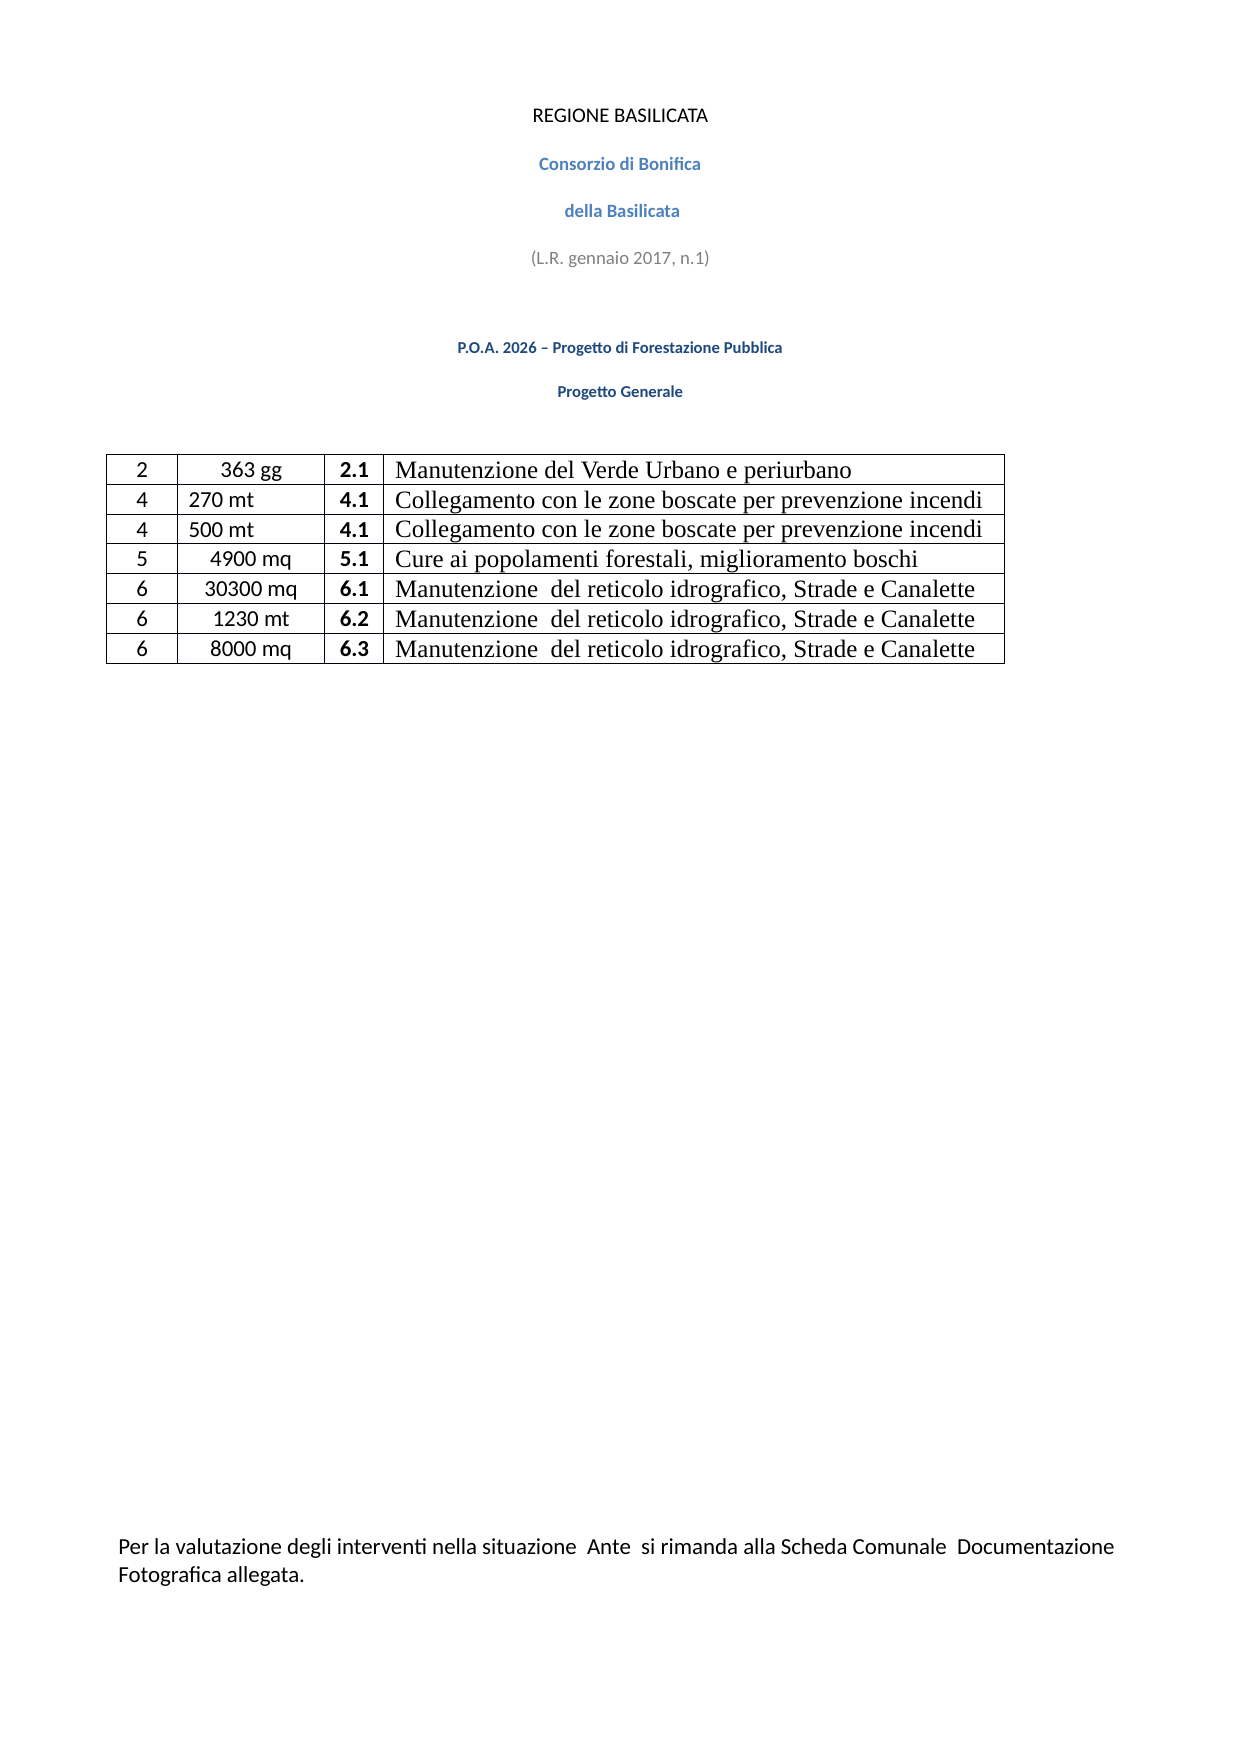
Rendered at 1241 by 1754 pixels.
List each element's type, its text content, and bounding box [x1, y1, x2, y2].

table_cell 6 [107, 634, 177, 662]
table_cell 6 [107, 574, 177, 603]
table_cell 270 mt [178, 485, 324, 513]
table_cell 6.1 [325, 574, 383, 603]
table_cell 5 [107, 544, 177, 573]
table_cell 363 gg [178, 455, 324, 484]
table_cell 1230 mt [178, 604, 324, 633]
table_cell 4.1 [325, 515, 383, 543]
table_cell Collegamento con le zone boscate per prevenzione incendi [384, 515, 1004, 543]
table_cell 2 [107, 455, 177, 484]
table_cell Manutenzione del reticolo idrografico, Strade e Canalette [384, 604, 1004, 633]
table_cell Collegamento con le zone boscate per prevenzione incendi [384, 485, 1004, 513]
table_cell 5.1 [325, 544, 383, 573]
table_cell 6.3 [325, 634, 383, 662]
table_cell Manutenzione del reticolo idrografico, Strade e Canalette [384, 574, 1004, 603]
table_cell 500 mt [178, 515, 324, 543]
table_cell 4 [107, 515, 177, 543]
table_cell Manutenzione del reticolo idrografico, Strade e Canalette [384, 634, 1004, 662]
table_cell 2.1 [325, 455, 383, 484]
table_cell 4 [107, 485, 177, 513]
table_cell Manutenzione del Verde Urbano e periurbano [384, 455, 1004, 484]
table_cell 6.2 [325, 604, 383, 633]
table_cell 4900 mq [178, 544, 324, 573]
text Per la valutazione degli interventi nella situazione Ante si rimanda alla Scheda Comunale Documentazione Fotografica allegata. [118, 1532, 1122, 1588]
table_cell 8000 mq [178, 634, 324, 662]
table_cell 30300 mq [178, 574, 324, 603]
table_cell Cure ai popolamenti forestali, miglioramento boschi [384, 544, 1004, 573]
table_cell 4.1 [325, 485, 383, 513]
table_cell 6 [107, 604, 177, 633]
